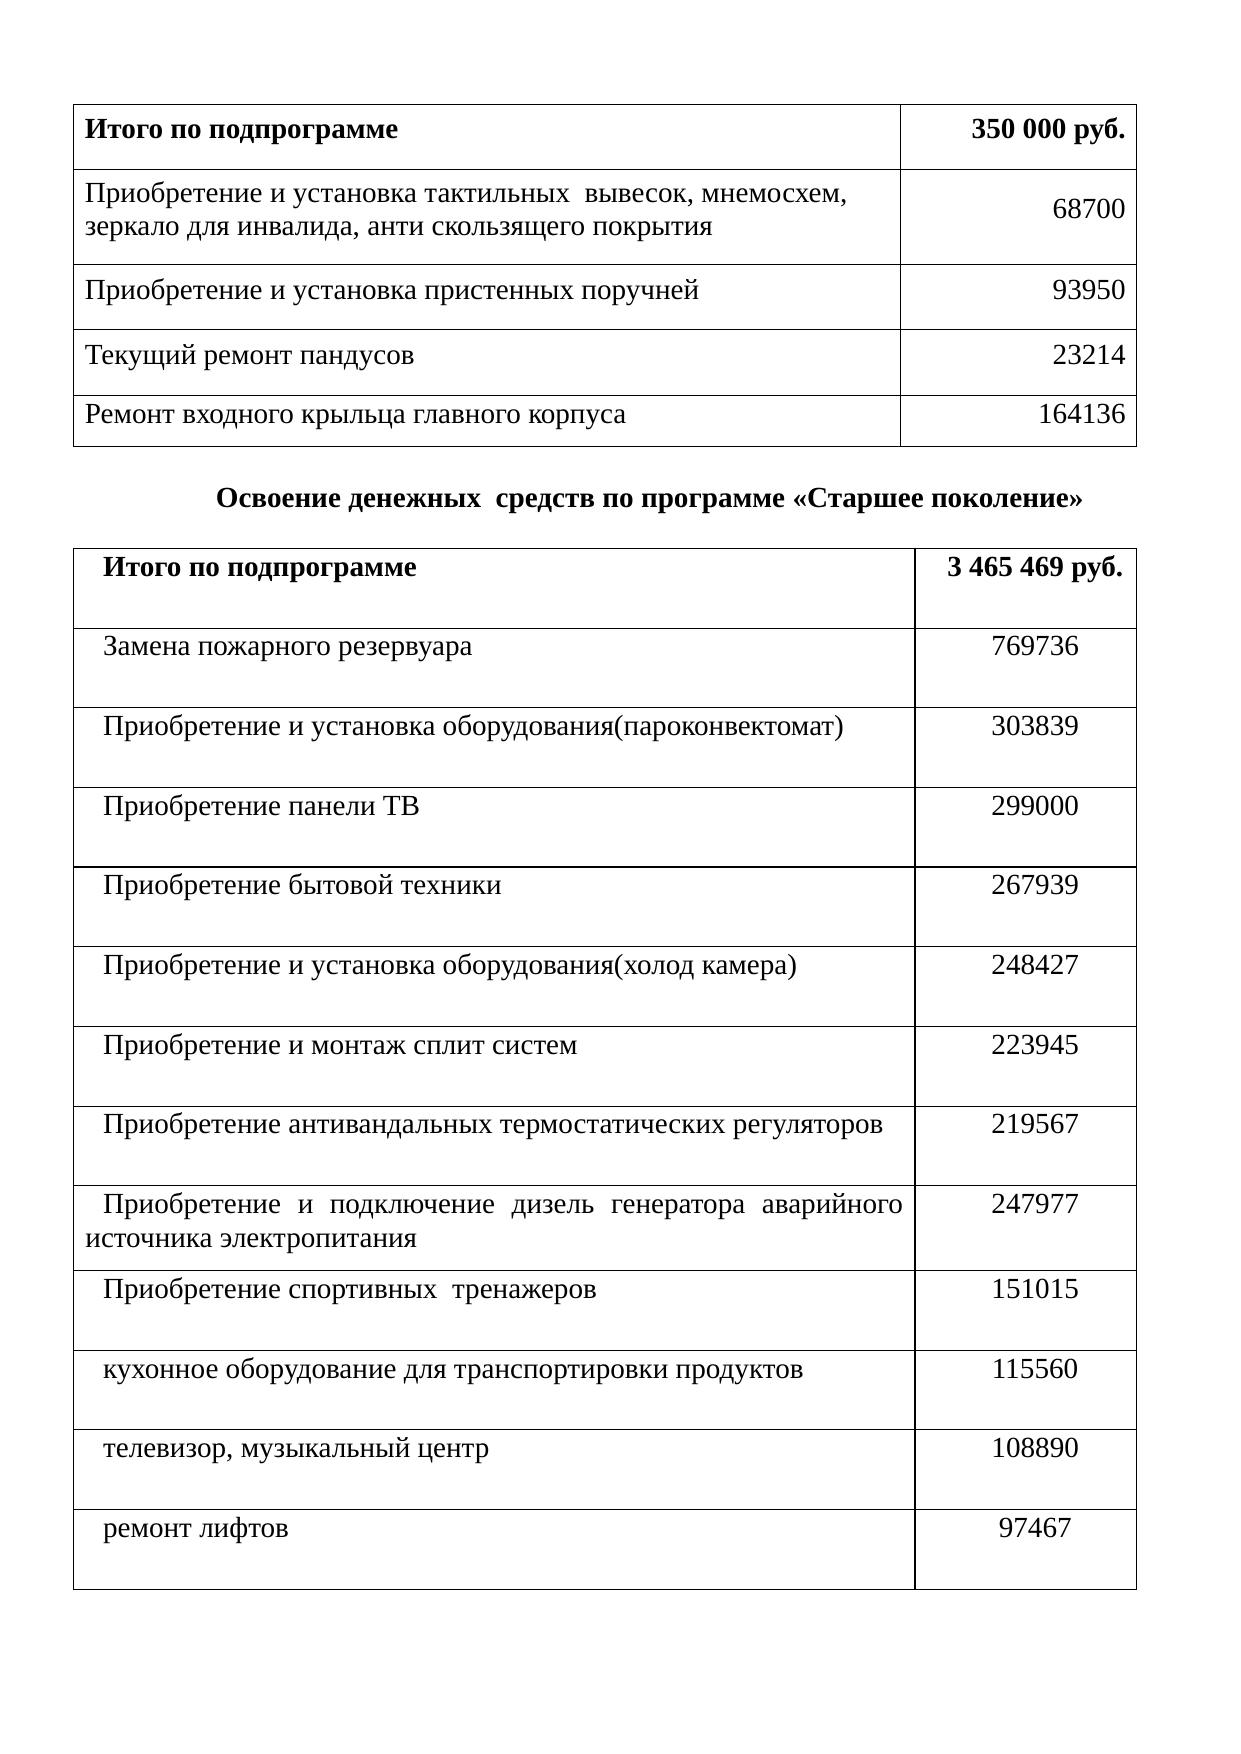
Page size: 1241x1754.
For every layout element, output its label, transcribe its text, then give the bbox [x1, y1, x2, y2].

table_cell 299000 [916, 788, 1136, 866]
table_cell Приобретение и установка оборудования(пароконвектомат) [74, 708, 914, 787]
table_header 3 465 469 руб. [916, 549, 1136, 627]
table_cell 223945 [916, 1027, 1136, 1106]
table_cell Текущий ремонт пандусов [74, 330, 900, 395]
table_cell Приобретение и установка тактильных вывесок, мнемосхем, зеркало для инвалида, анти скользящего покрытия [74, 170, 900, 263]
table_cell Приобретение бытовой техники [74, 868, 914, 946]
table_cell Приобретение спортивных тренажеров [74, 1271, 914, 1350]
table_cell 68700 [901, 170, 1136, 263]
table_cell 108890 [916, 1430, 1136, 1509]
table_cell Приобретение панели ТВ [74, 788, 914, 866]
table_cell Замена пожарного резервуара [74, 629, 914, 707]
table_cell Приобретение и подключение дизель генератора аварийного источника электропитания [74, 1186, 914, 1270]
text Освоение денежных средств по программе «Старшее поколение» [74, 481, 1152, 514]
table_cell 97467 [916, 1510, 1136, 1589]
table_cell 151015 [916, 1271, 1136, 1350]
table_cell Приобретение и установка оборудования(холод камера) [74, 947, 914, 1026]
table_cell 769736 [916, 629, 1136, 707]
table_cell Ремонт входного крыльца главного корпуса [74, 396, 900, 446]
table_cell Приобретение и монтаж сплит систем [74, 1027, 914, 1106]
table_cell 267939 [916, 868, 1136, 946]
table_header 350 000 руб. [901, 105, 1136, 169]
table_cell 247977 [916, 1186, 1136, 1270]
table_header Итого по подпрограмме [74, 105, 900, 169]
table_cell 248427 [916, 947, 1136, 1026]
table_cell Приобретение антивандальных термостатических регуляторов [74, 1107, 914, 1185]
table_cell кухонное оборудование для транспортировки продуктов [74, 1351, 914, 1429]
table_cell Приобретение и установка пристенных поручней [74, 265, 900, 329]
table_cell ремонт лифтов [74, 1510, 914, 1589]
table_cell 93950 [901, 265, 1136, 329]
table_cell телевизор, музыкальный центр [74, 1430, 914, 1509]
table_cell 23214 [901, 330, 1136, 395]
table_cell 303839 [916, 708, 1136, 787]
table_header Итого по подпрограмме [74, 549, 914, 627]
table_cell 115560 [916, 1351, 1136, 1429]
table_cell 219567 [916, 1107, 1136, 1185]
table_cell 164136 [901, 396, 1136, 446]
